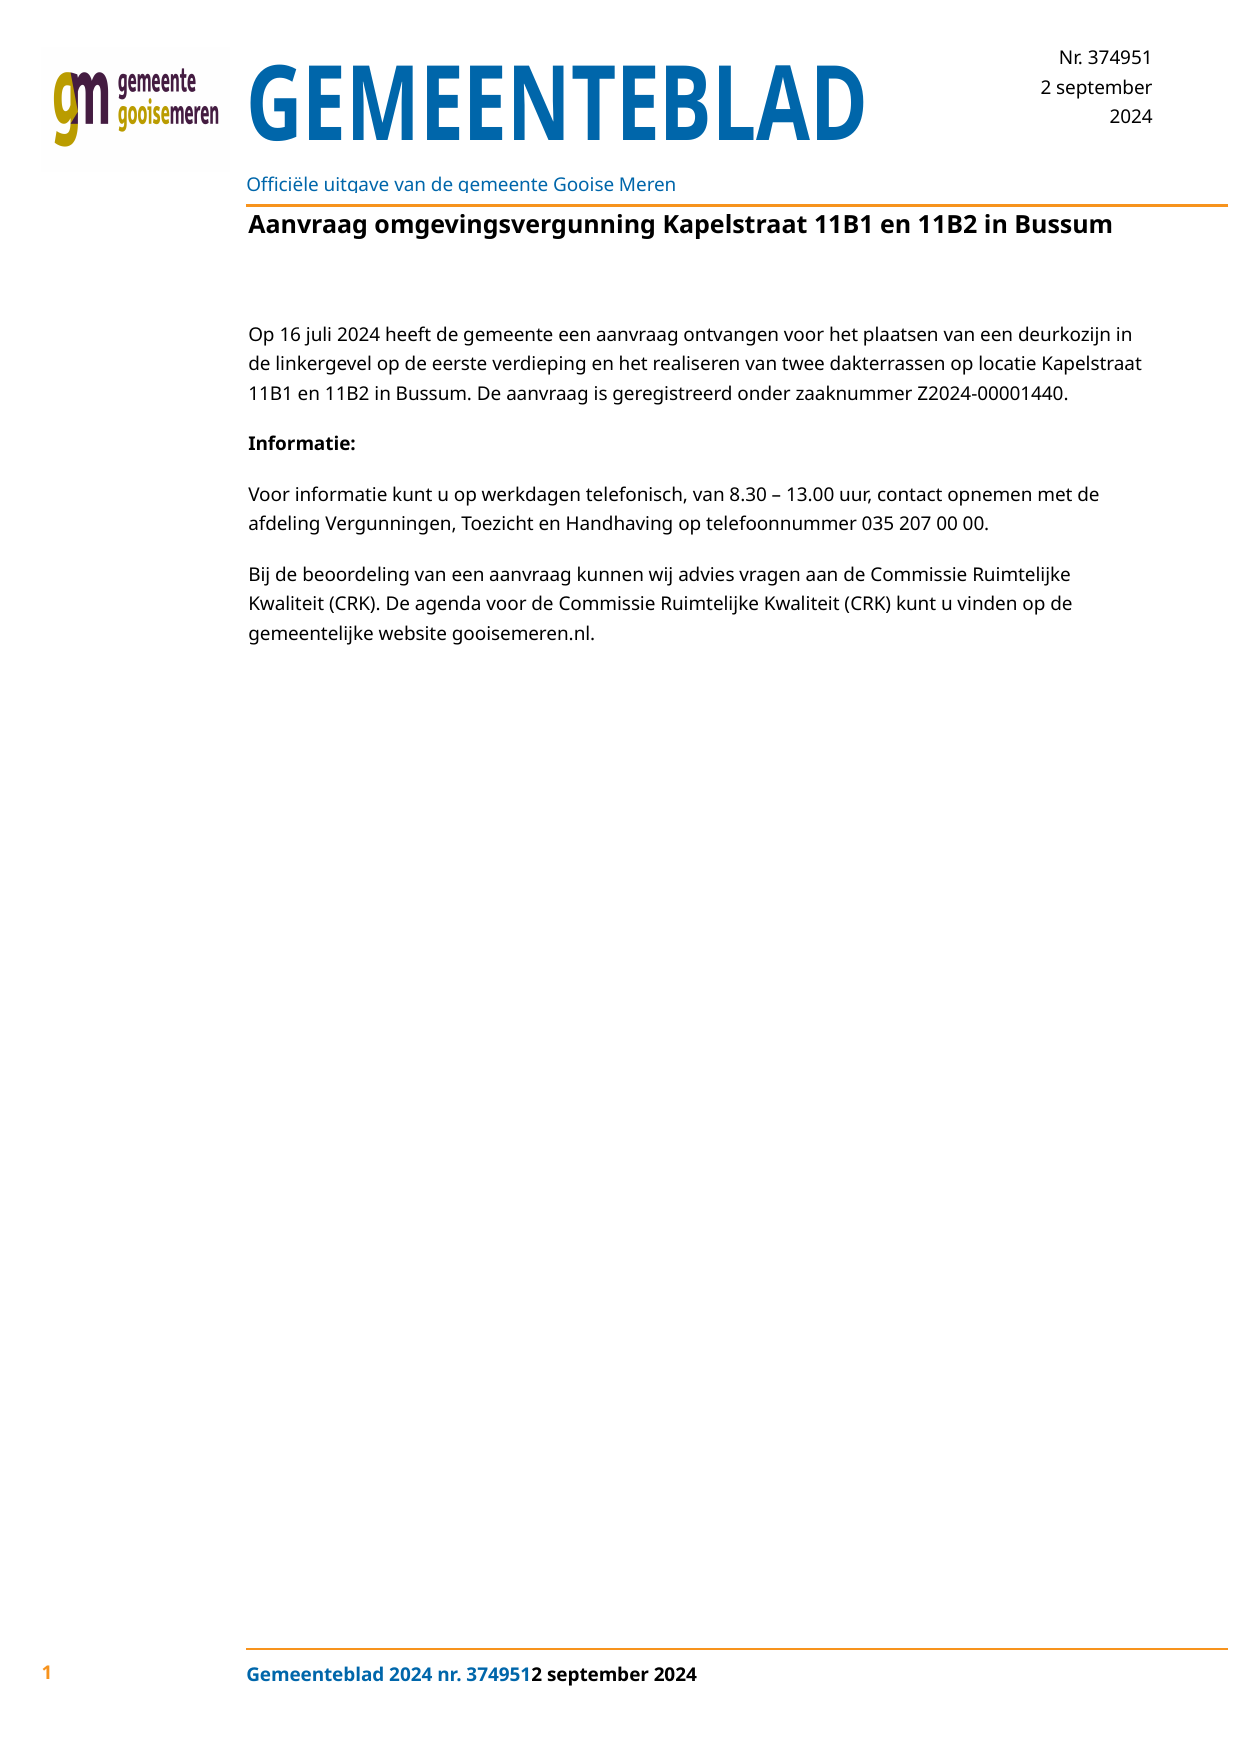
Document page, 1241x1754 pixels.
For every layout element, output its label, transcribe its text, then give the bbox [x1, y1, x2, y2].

text Op 16 juli 2024 heeft de gemeente een aanvraag ontvangen voor het plaatsen van een deurkozijn in de linkergevel op de eerste verdieping en het realiseren van twee dakterrassen op locatie Kapelstraat 11B1 en 11B2 in Bussum. De aanvraag is geregistreerd onder zaaknummer Z2024-00001440. [248, 321, 1152, 406]
text Bij de beoordeling van een aanvraag kunnen wij advies vragen aan de Commissie Ruimtelijke Kwaliteit (CRK). De agenda voor de Commissie Ruimtelijke Kwaliteit (CRK) kunt u vinden op de gemeentelijke website gooisemeren.nl. [248, 561, 1152, 646]
text Informatie: [248, 430, 1152, 456]
text Voor informatie kunt u op werkdagen telefonisch, van 8.30 – 13.00 uur, contact opnemen met de afdeling Vergunningen, Toezicht en Handhaving op telefoonnummer 035 207 00 00. [248, 481, 1152, 536]
text Aanvraag omgevingsvergunning Kapelstraat 11B1 en 11B2 in Bussum [248, 207, 1152, 241]
picture [41, 47, 231, 172]
